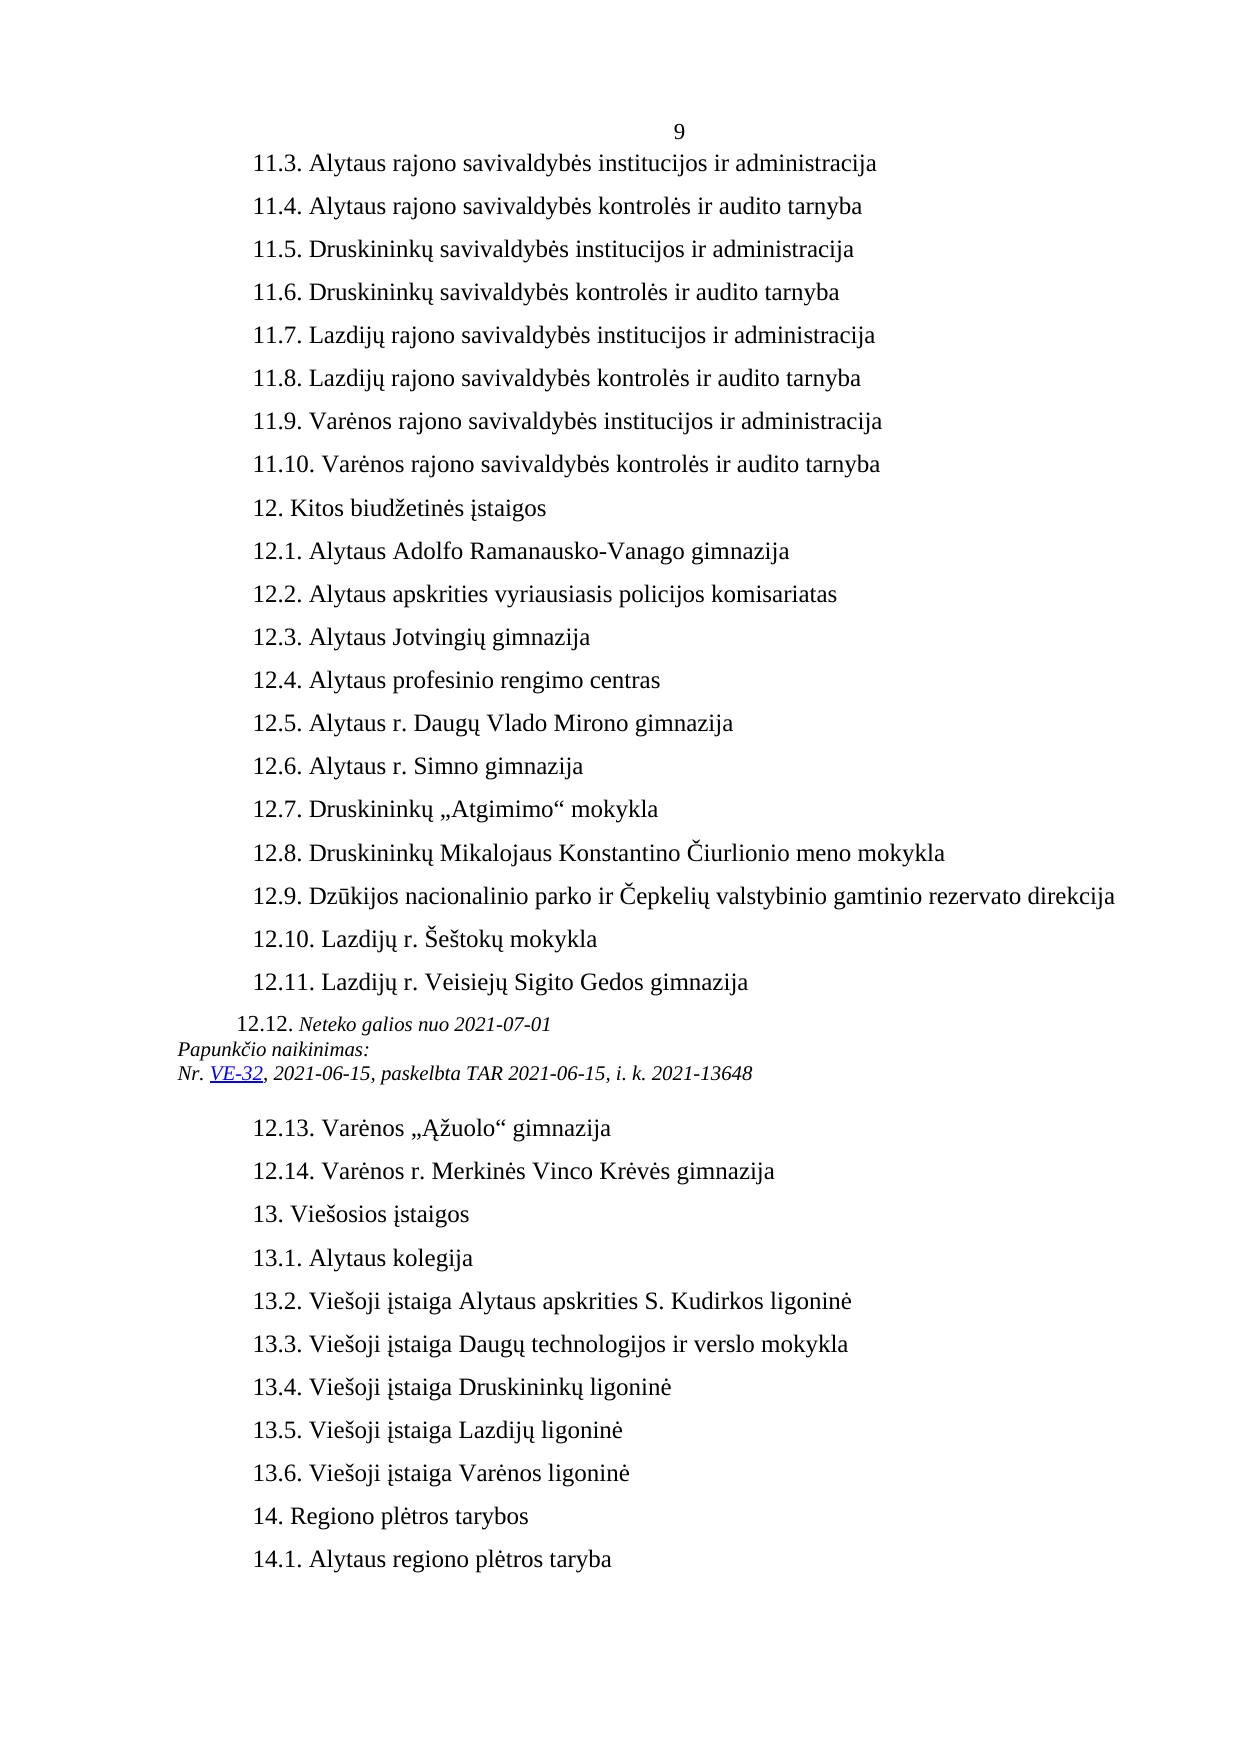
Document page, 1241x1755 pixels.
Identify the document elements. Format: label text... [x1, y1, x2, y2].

text 11.8. Lazdijų rajono savivaldybės kontrolės ir audito tarnyba [177, 363, 1181, 392]
text 12.14. Varėnos r. Merkinės Vinco Krėvės gimnazija [177, 1156, 1181, 1185]
text 12.9. Dzūkijos nacionalinio parko ir Čepkelių valstybinio gamtinio rezervato direkcija [177, 881, 1181, 909]
text 13. Viešosios įstaigos [177, 1199, 1181, 1228]
text 14.1. Alytaus regiono plėtros taryba [177, 1544, 1181, 1573]
text 13.5. Viešoji įstaiga Lazdijų ligoninė [177, 1415, 1181, 1444]
text 11.7. Lazdijų rajono savivaldybės institucijos ir administracija [177, 320, 1181, 349]
text 13.2. Viešoji įstaiga Alytaus apskrities S. Kudirkos ligoninė [177, 1286, 1181, 1314]
text 13.1. Alytaus kolegija [177, 1243, 1181, 1271]
text 12.7. Druskininkų „Atgimimo“ mokykla [177, 794, 1181, 823]
text 12.5. Alytaus r. Daugų Vlado Mirono gimnazija [177, 708, 1181, 737]
text 13.6. Viešoji įstaiga Varėnos ligoninė [177, 1458, 1181, 1487]
text 12.4. Alytaus profesinio rengimo centras [177, 665, 1181, 694]
text 12.2. Alytaus apskrities vyriausiasis policijos komisariatas [177, 579, 1181, 608]
text Nr. VE-32, 2021-06-15, paskelbta TAR 2021-06-15, i. k. 2021-13648 [177, 1061, 1181, 1084]
text 13.4. Viešoji įstaiga Druskininkų ligoninė [177, 1372, 1181, 1401]
text 12.1. Alytaus Adolfo Ramanausko-Vanago gimnazija [177, 536, 1181, 564]
text 12.8. Druskininkų Mikalojaus Konstantino Čiurlionio meno mokykla [177, 838, 1181, 866]
text 11.9. Varėnos rajono savivaldybės institucijos ir administracija [177, 406, 1181, 435]
text 11.4. Alytaus rajono savivaldybės kontrolės ir audito tarnyba [177, 191, 1181, 219]
text 12. Kitos biudžetinės įstaigos [177, 493, 1181, 521]
text 12.12. Neteko galios nuo 2021-07-01 [177, 1010, 1181, 1036]
text 11.5. Druskininkų savivaldybės institucijos ir administracija [177, 234, 1181, 263]
text 12.10. Lazdijų r. Šeštokų mokykla [177, 924, 1181, 953]
text Papunkčio naikinimas: [177, 1036, 1181, 1061]
text 14. Regiono plėtros tarybos [177, 1501, 1181, 1530]
text 11.10. Varėnos rajono savivaldybės kontrolės ir audito tarnyba [177, 449, 1181, 478]
text 13.3. Viešoji įstaiga Daugų technologijos ir verslo mokykla [177, 1329, 1181, 1358]
text 12.11. Lazdijų r. Veisiejų Sigito Gedos gimnazija [177, 967, 1181, 996]
text 12.6. Alytaus r. Simno gimnazija [177, 751, 1181, 780]
text 11.6. Druskininkų savivaldybės kontrolės ir audito tarnyba [177, 277, 1181, 306]
text 12.13. Varėnos „Ąžuolo“ gimnazija [177, 1113, 1181, 1142]
text 11.3. Alytaus rajono savivaldybės institucijos ir administracija [177, 148, 1181, 176]
text 12.3. Alytaus Jotvingių gimnazija [177, 622, 1181, 651]
